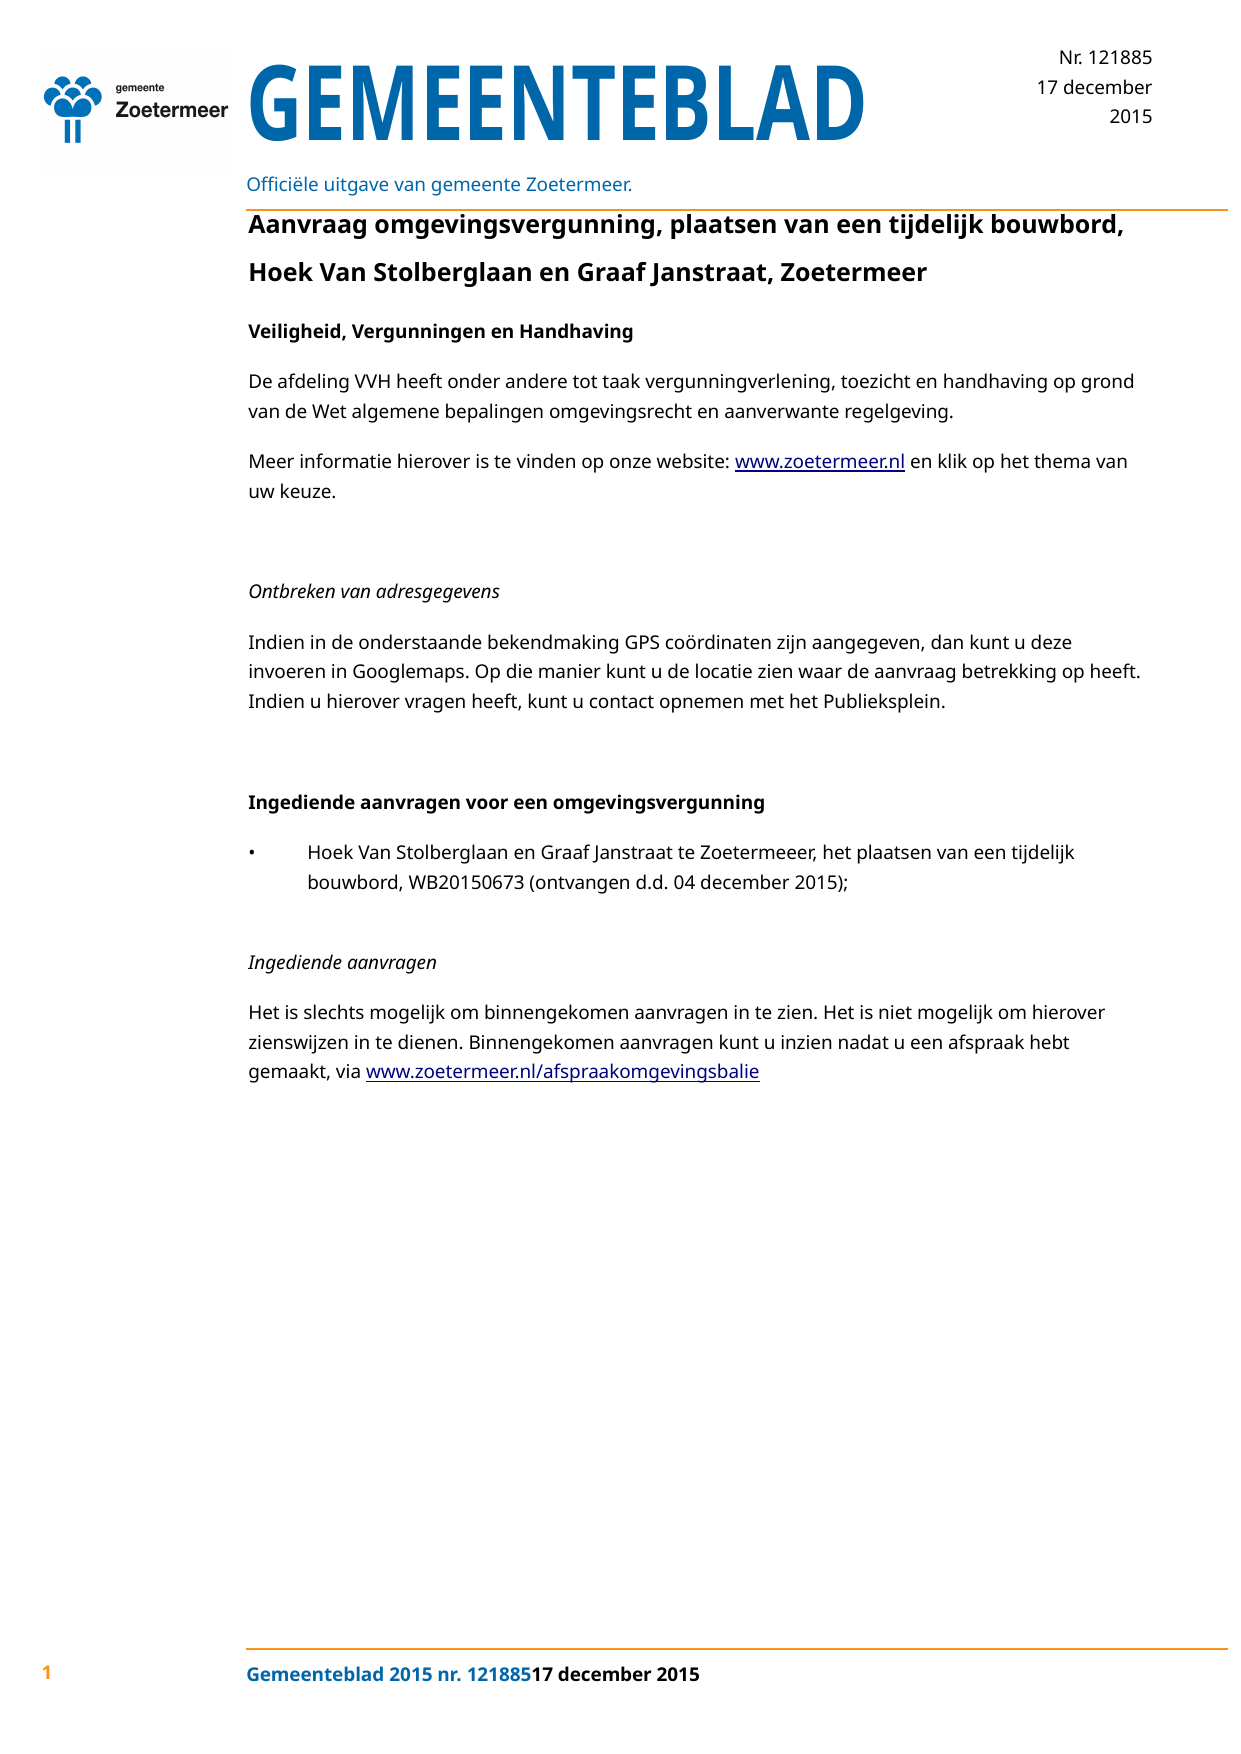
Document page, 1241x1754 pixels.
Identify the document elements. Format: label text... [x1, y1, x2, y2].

text Aanvraag omgevingsvergunning, plaatsen van een tijdelijk bouwbord, Hoek Van Stolberglaan en Graaf Janstraat, Zoetermeer [248, 211, 1152, 288]
text Ingediende aanvragen [248, 949, 1152, 975]
text Indien in de onderstaande bekendmaking GPS coördinaten zijn aangegeven, dan kunt u deze invoeren in Googlemaps. Op die manier kunt u de locatie zien waar de aanvraag betrekking op heeft. Indien u hierover vragen heeft, kunt u contact opnemen met het Publieksplein. [248, 629, 1152, 714]
picture [41, 47, 231, 172]
list Hoek Van Stolberglaan en Graaf Janstraat te Zoetermeeer, het plaatsen van een tijdelijk bouwbord, WB20150673 (ontvangen d.d. 04 december 2015); [248, 839, 1152, 895]
text Meer informatie hierover is te vinden op onze website: www.zoetermeer.nl en klik op het thema van uw keuze. [248, 448, 1152, 504]
text Ontbreken van adresgegevens [248, 579, 1152, 604]
text Het is slechts mogelijk om binnengekomen aanvragen in te zien. Het is niet mogelijk om hierover zienswijzen in te dienen. Binnengekomen aanvragen kunt u inzien nadat u een afspraak hebt gemaakt, via www.zoetermeer.nl/afspraakomgevingsbalie [248, 999, 1152, 1084]
text De afdeling VVH heeft onder andere tot taak vergunningverlening, toezicht en handhaving op grond van de Wet algemene bepalingen omgevingsrecht en aanverwante regelgeving. [248, 368, 1152, 424]
text Ingediende aanvragen voor een omgevingsvergunning [248, 789, 1152, 815]
text Veiligheid, Vergunningen en Handhaving [248, 318, 1152, 344]
